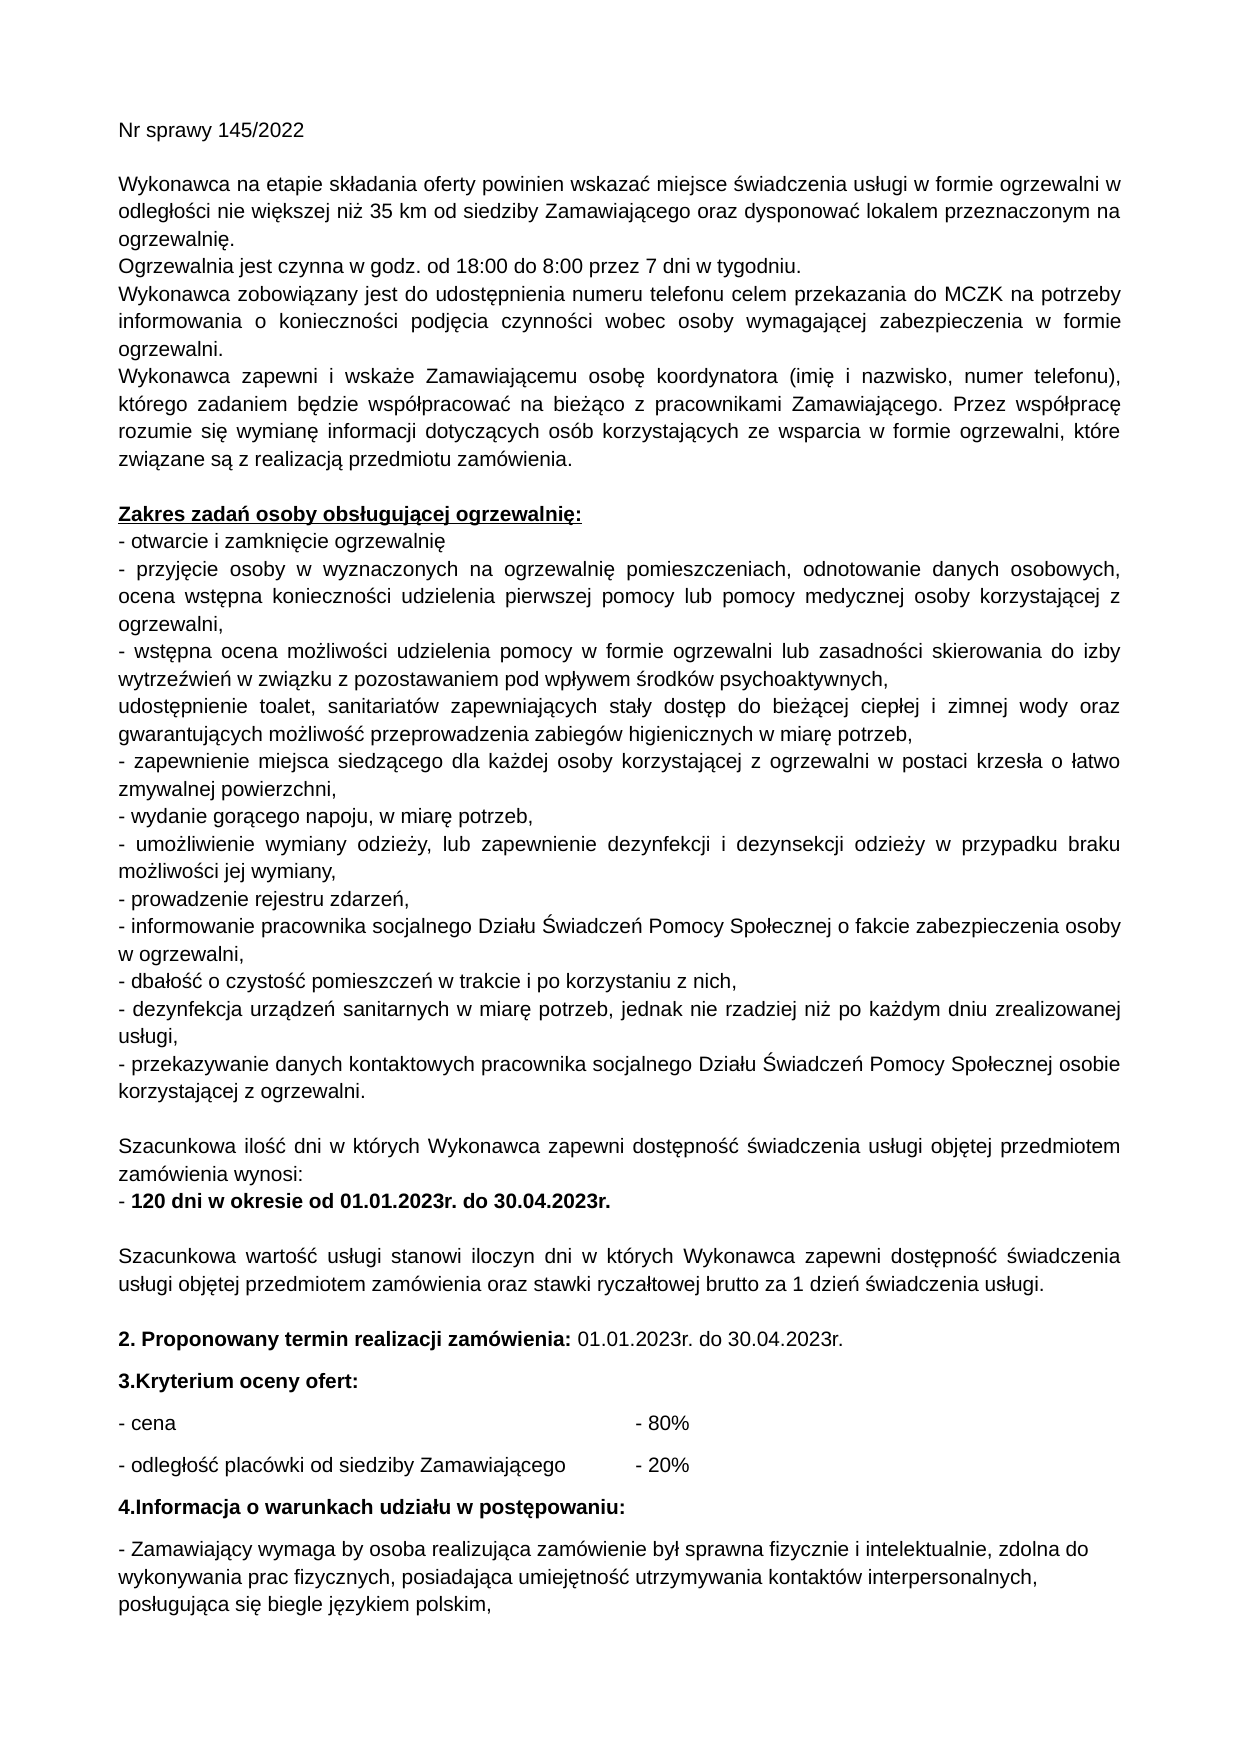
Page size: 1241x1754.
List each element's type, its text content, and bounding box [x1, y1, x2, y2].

text - Zamawiający wymaga by osoba realizująca zamówienie był sprawna fizycznie i intelektualnie, zdolna do wykonywania prac fizycznych, posiadająca umiejętność utrzymywania kontaktów interpersonalnych, posługująca się biegle językiem polskim, [118, 1537, 1122, 1616]
text Szacunkowa wartość usługi stanowi iloczyn dni w których Wykonawca zapewni dostępność świadczenia usługi objętej przedmiotem zamówienia oraz stawki ryczałtowej brutto za 1 dzień świadczenia usługi. [118, 1244, 1122, 1296]
text - umożliwienie wymiany odzieży, lub zapewnienie dezynfekcji i dezynsekcji odzieży w przypadku braku możliwości jej wymiany, [118, 832, 1122, 883]
text Wykonawca na etapie składania oferty powinien wskazać miejsce świadczenia usługi w formie ogrzewalni w odległości nie większej niż 35 km od siedziby Zamawiającego oraz dysponować lokalem przeznaczonym na ogrzewalnię. [118, 172, 1122, 251]
text 4.Informacja o warunkach udziału w postępowaniu: [118, 1495, 1122, 1519]
text Zakres zadań osoby obsługującej ogrzewalnię: [118, 502, 1122, 526]
text - odległość placówki od siedziby Zamawiającego - 20% [118, 1453, 1122, 1477]
text Szacunkowa ilość dni w których Wykonawca zapewni dostępność świadczenia usługi objętej przedmiotem zamówienia wynosi: [118, 1134, 1122, 1186]
text Ogrzewalnia jest czynna w godz. od 18:00 do 8:00 przez 7 dni w tygodniu. [118, 254, 1122, 278]
text - przekazywanie danych kontaktowych pracownika socjalnego Działu Świadczeń Pomocy Społecznej osobie korzystającej z ogrzewalni. [118, 1052, 1122, 1103]
text Wykonawca zapewni i wskaże Zamawiającemu osobę koordynatora (imię i nazwisko, numer telefonu), którego zadaniem będzie współpracować na bieżąco z pracownikami Zamawiającego. Przez współpracę rozumie się wymianę informacji dotyczących osób korzystających ze wsparcia w formie ogrzewalni, które związane są z realizacją przedmiotu zamówienia. [118, 364, 1122, 471]
text - informowanie pracownika socjalnego Działu Świadczeń Pomocy Społecznej o fakcie zabezpieczenia osoby w ogrzewalni, [118, 914, 1122, 966]
text 2. Proponowany termin realizacji zamówienia: 01.01.2023r. do 30.04.2023r. [118, 1327, 1122, 1351]
text - przyjęcie osoby w wyznaczonych na ogrzewalnię pomieszczeniach, odnotowanie danych osobowych, ocena wstępna konieczności udzielenia pierwszej pomocy lub pomocy medycznej osoby korzystającej z ogrzewalni, [118, 557, 1122, 636]
text 3.Kryterium oceny ofert: [118, 1369, 1122, 1393]
text - prowadzenie rejestru zdarzeń, [118, 887, 1122, 911]
text - wydanie gorącego napoju, w miarę potrzeb, [118, 804, 1122, 828]
text - zapewnienie miejsca siedzącego dla każdej osoby korzystającej z ogrzewalni w postaci krzesła o łatwo zmywalnej powierzchni, [118, 749, 1122, 801]
text - dezynfekcja urządzeń sanitarnych w miarę potrzeb, jednak nie rzadziej niż po każdym dniu zrealizowanej usługi, [118, 997, 1122, 1048]
text - dbałość o czystość pomieszczeń w trakcie i po korzystaniu z nich, [118, 969, 1122, 993]
text Wykonawca zobowiązany jest do udostępnienia numeru telefonu celem przekazania do MCZK na potrzeby informowania o konieczności podjęcia czynności wobec osoby wymagającej zabezpieczenia w formie ogrzewalni. [118, 282, 1122, 361]
text - 120 dni w okresie od 01.01.2023r. do 30.04.2023r. [118, 1189, 1122, 1213]
text - cena - 80% [118, 1411, 1122, 1435]
text - otwarcie i zamknięcie ogrzewalnię [118, 529, 1122, 553]
text - wstępna ocena możliwości udzielenia pomocy w formie ogrzewalni lub zasadności skierowania do izby wytrzeźwień w związku z pozostawaniem pod wpływem środków psychoaktywnych, [118, 639, 1122, 691]
text udostępnienie toalet, sanitariatów zapewniających stały dostęp do bieżącej ciepłej i zimnej wody oraz gwarantujących możliwość przeprowadzenia zabiegów higienicznych w miarę potrzeb, [118, 694, 1122, 746]
